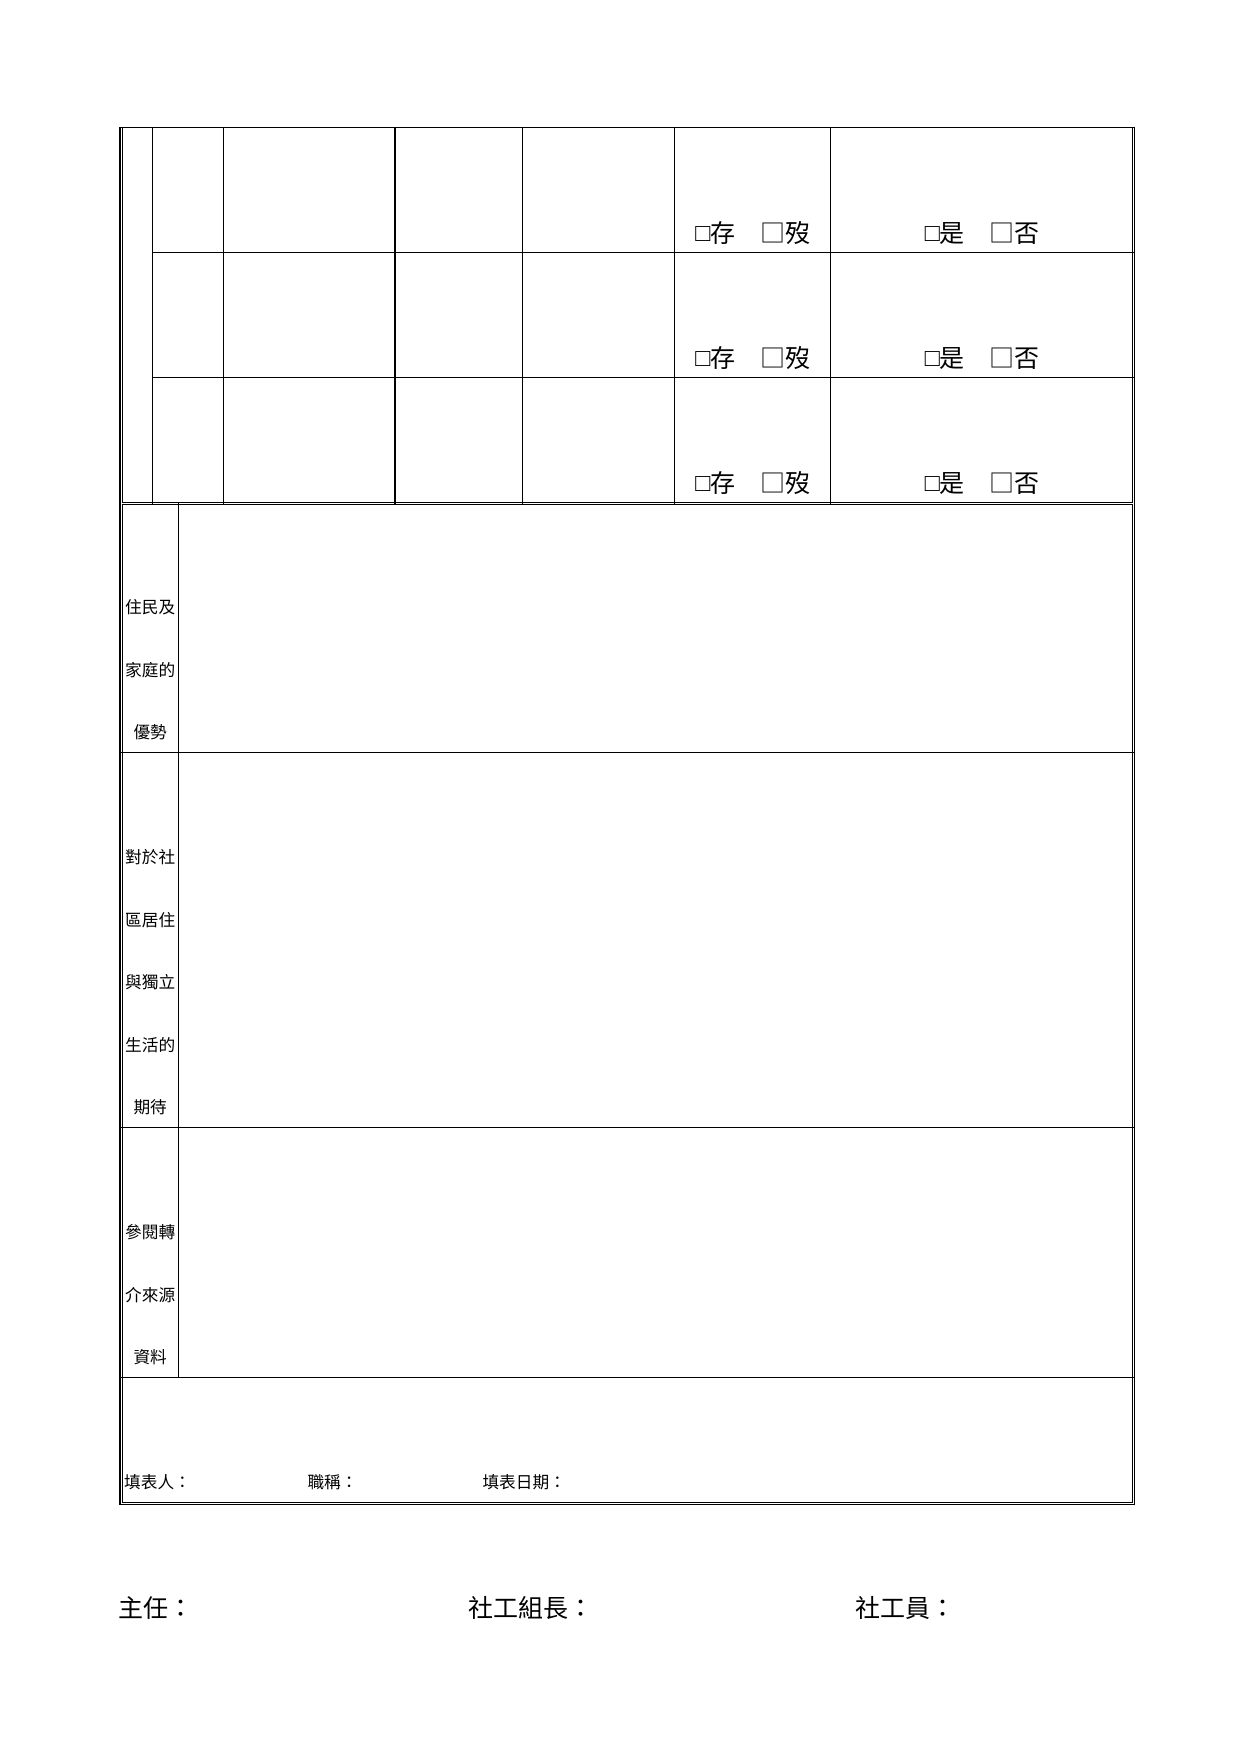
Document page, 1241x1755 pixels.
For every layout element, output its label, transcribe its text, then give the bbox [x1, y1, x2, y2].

text 主任： 社工組長： 社工員： [118, 1564, 1122, 1627]
table_cell □是 □否 [831, 253, 1132, 377]
table_cell 參閱轉介來源資料 [123, 1128, 178, 1377]
table_cell □存 □歿 [675, 378, 830, 502]
table_cell [523, 378, 674, 502]
table_cell [153, 378, 223, 502]
table_cell [153, 128, 223, 252]
table_cell □是 □否 [831, 378, 1132, 502]
table_cell □是 □否 [831, 128, 1132, 252]
table_cell □存 □歿 [675, 253, 830, 377]
table_cell [396, 253, 522, 377]
table_cell [396, 378, 522, 502]
table_cell [179, 753, 1132, 1127]
table_cell [224, 128, 394, 252]
table_cell 對於社區居住與獨立生活的期待 [123, 753, 178, 1127]
table_cell 住民及家庭的優勢 [123, 505, 178, 752]
table_cell [396, 128, 522, 252]
table_cell □存 □歿 [675, 128, 830, 252]
table_cell 填表人： 職稱： 填表日期： [123, 1378, 1132, 1502]
table_cell [123, 128, 152, 502]
table_cell [224, 253, 394, 377]
table_cell [224, 378, 394, 502]
table_cell [523, 253, 674, 377]
table_cell [523, 128, 674, 252]
table_cell [179, 1128, 1132, 1377]
table_cell [153, 253, 223, 377]
table_cell [179, 505, 1132, 752]
